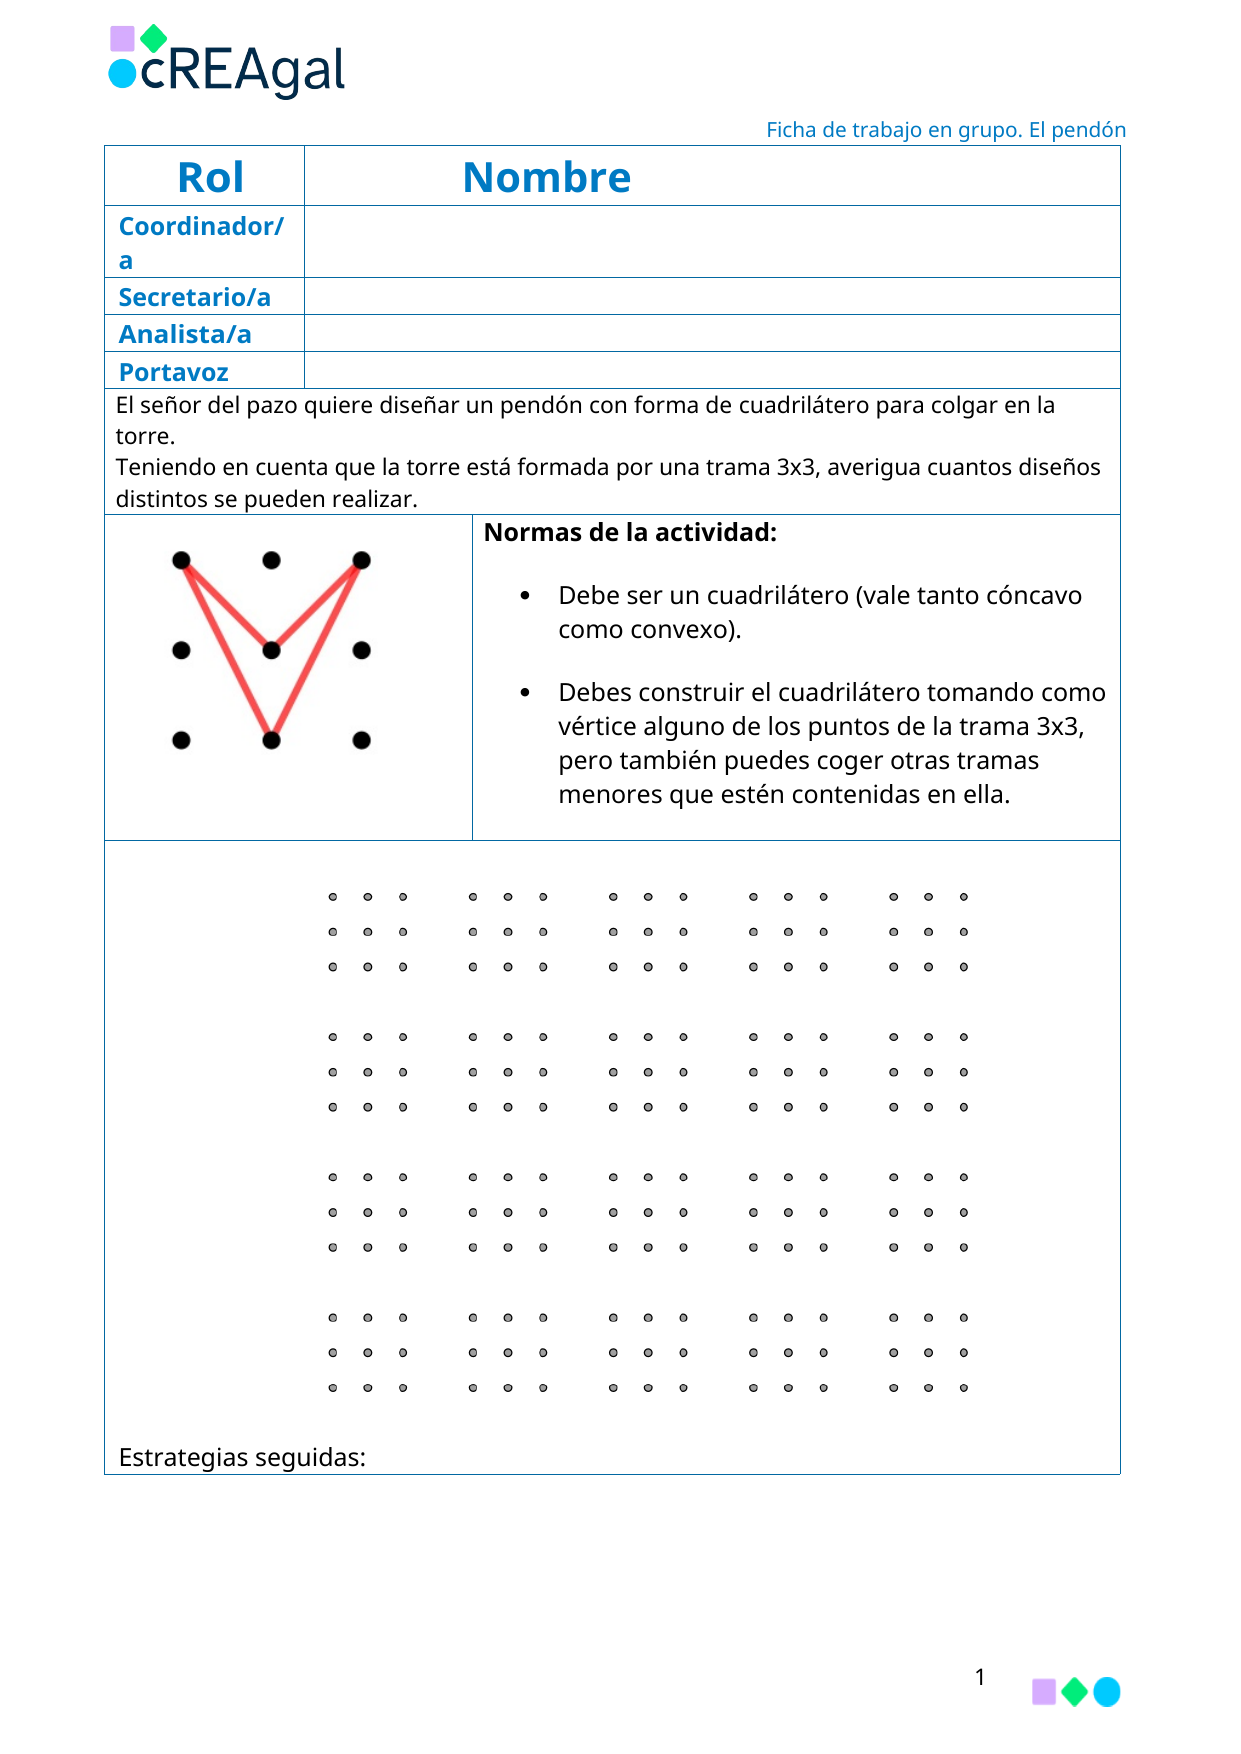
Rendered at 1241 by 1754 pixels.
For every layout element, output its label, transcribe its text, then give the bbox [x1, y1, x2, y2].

table_cell Analista/a [105, 315, 304, 351]
picture [1032, 1677, 1104, 1707]
table_cell [105, 515, 472, 840]
table_cell Coordinador/a [105, 206, 304, 276]
table_cell Normas de la actividad: Debe ser un cuadrilátero (vale tanto cóncavo como convexo). Debes construir el cuadrilátero tomando como vértice alguno de los puntos de la trama 3x3, pero también puedes coger otras tramas menores que estén contenidas en ella. [473, 515, 1120, 840]
table_cell [305, 206, 1120, 276]
table_cell Estrategias seguidas: [105, 841, 1120, 1474]
picture [108, 24, 345, 100]
table_header Nombre [305, 146, 1120, 205]
table_cell [305, 352, 1120, 388]
table_cell El señor del pazo quiere diseñar un pendón con forma de cuadrilátero para colgar en la torre. Teniendo en cuenta que la torre está formada por una trama 3x3, averigua cuantos diseños distintos se pueden realizar. [105, 389, 1120, 514]
picture [145, 532, 401, 790]
table_header Rol [105, 146, 304, 205]
table_cell Secretario/a [105, 278, 304, 314]
picture [1110, 1695, 1121, 1707]
table_cell [305, 315, 1120, 351]
table_cell Portavoz [105, 352, 304, 388]
text Ficha de trabajo en grupo. El pendón [672, 116, 1134, 144]
picture [298, 890, 1026, 1424]
table_cell [305, 278, 1120, 314]
picture [1111, 1677, 1121, 1689]
